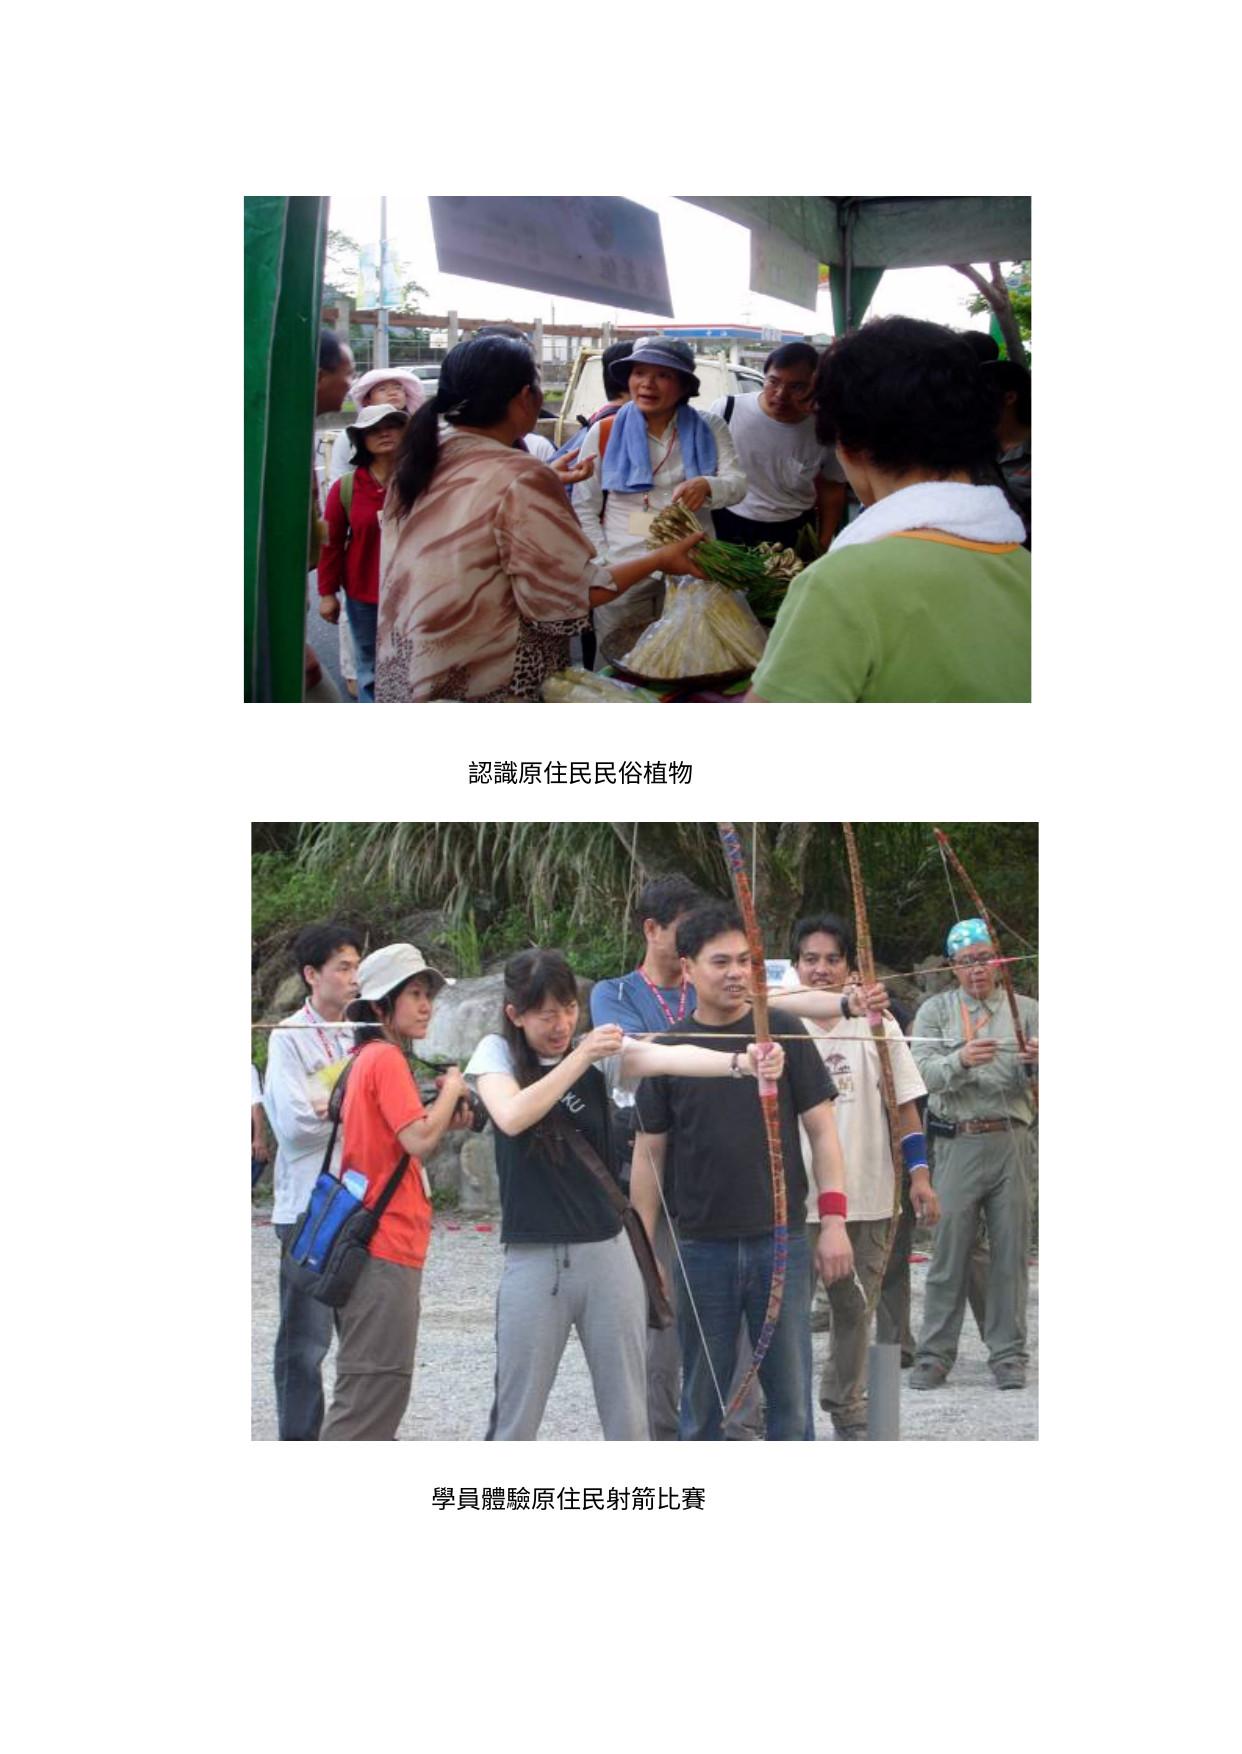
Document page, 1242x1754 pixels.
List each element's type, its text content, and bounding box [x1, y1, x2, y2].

picture [243, 196, 1032, 703]
text 認識原住民民俗植物 [469, 757, 1067, 789]
picture [251, 822, 1039, 1441]
text 學員體驗原住民射箭比賽 [431, 1480, 1067, 1516]
